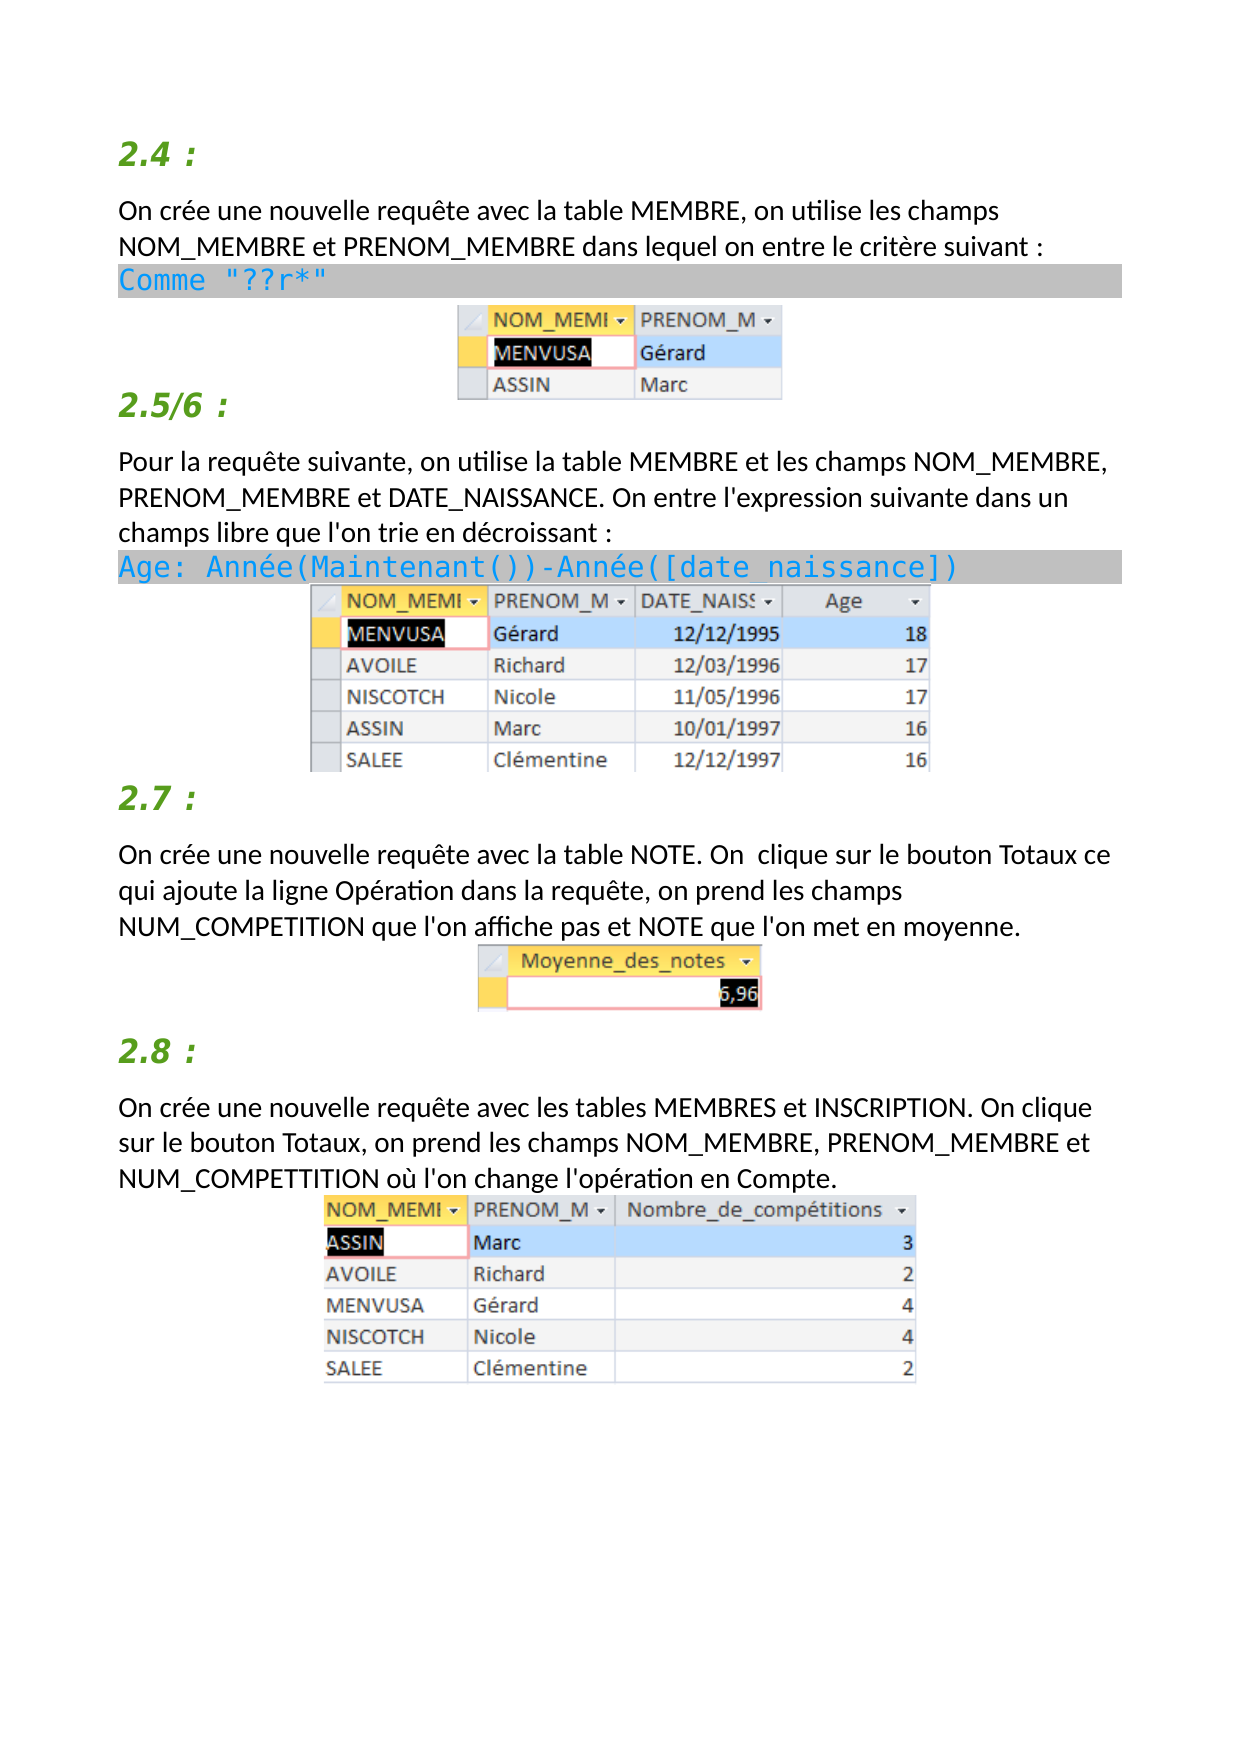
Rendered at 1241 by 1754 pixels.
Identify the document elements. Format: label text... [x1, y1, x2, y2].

subtitle 2.5/6 : [118, 387, 1122, 425]
text Pour la requête suivante, on utilise la table MEMBRE et les champs NOM_MEMBRE, PRENOM_MEMBRE et DATE_NAISSANCE. On entre l'expression suivante dans un champs libre que l'on trie en décroissant : [118, 443, 1122, 550]
text On crée une nouvelle requête avec la table MEMBRE, on utilise les champs NOM_MEMBRE et PRENOM_MEMBRE dans lequel on entre le critère suivant : [118, 192, 1122, 264]
picture [323, 1195, 917, 1385]
subtitle 2.8 : [118, 1032, 1122, 1071]
text Comme "??r*" [118, 264, 1122, 298]
text On crée une nouvelle requête avec les tables MEMBRES et INSCRIPTION. On clique sur le bouton Totaux, on prend les champs NOM_MEMBRE, PRENOM_MEMBRE et NUM_COMPETTITION où l'on change l'opération en Compte. [118, 1089, 1122, 1196]
text Age: Année(Maintenant())-Année([date_naissance]) [118, 550, 1122, 584]
text On crée une nouvelle requête avec la table NOTE. On clique sur le bouton Totaux ce qui ajoute la ligne Opération dans la requête, on prend les champs NUM_COMPETITION que l'on affiche pas et NOTE que l'on met en moyenne. [118, 836, 1122, 943]
subtitle 2.4 : [118, 136, 1122, 175]
subtitle 2.7 : [118, 780, 1122, 819]
picture [477, 943, 763, 1012]
picture [457, 305, 783, 400]
picture [309, 583, 932, 772]
